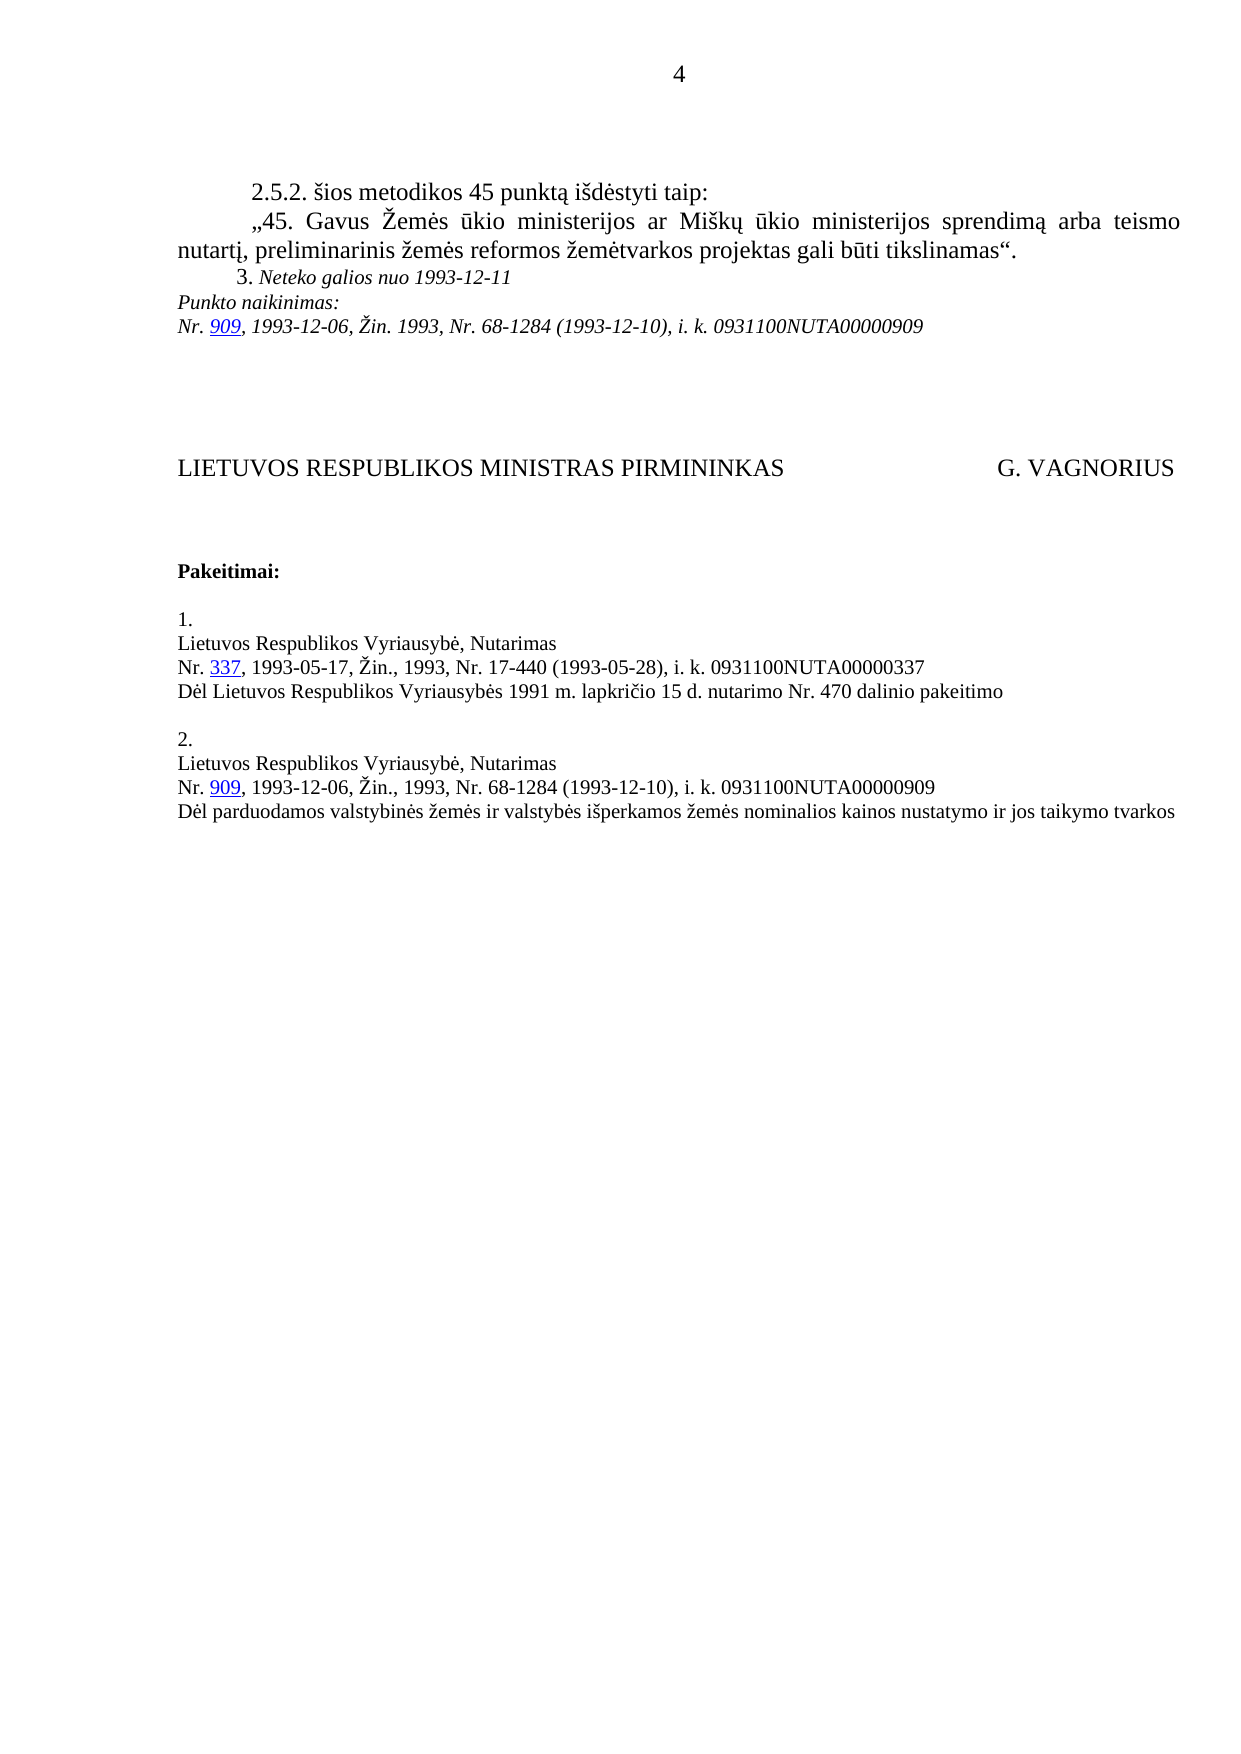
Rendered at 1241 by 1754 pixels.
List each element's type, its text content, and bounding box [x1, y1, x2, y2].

text LIETUVOS RESPUBLIKOS MINISTRAS PIRMININKAS G. VAGNORIUS [177, 453, 1181, 482]
text Dėl parduodamos valstybinės žemės ir valstybės išperkamos žemės nominalios kainos nustatymo ir jos taikymo tvarkos [177, 799, 1181, 823]
text 1. [177, 607, 1181, 631]
text Nr. 337, 1993-05-17, Žin., 1993, Nr. 17-440 (1993-05-28), i. k. 0931100NUTA00000337 [177, 655, 1181, 679]
text 2. [177, 727, 1181, 751]
text Dėl Lietuvos Respublikos Vyriausybės 1991 m. lapkričio 15 d. nutarimo Nr. 470 dalinio pakeitimo [177, 679, 1181, 703]
text Lietuvos Respublikos Vyriausybė, Nutarimas [177, 751, 1181, 775]
text „45. Gavus Žemės ūkio ministerijos ar Miškų ūkio ministerijos sprendimą arba teismo nutartį, preliminarinis žemės reformos žemėtvarkos projektas gali būti tikslinamas“. [177, 206, 1181, 263]
text 3. Neteko galios nuo 1993-12-11 [177, 263, 1181, 290]
text Pakeitimai: [177, 558, 1181, 583]
text Lietuvos Respublikos Vyriausybė, Nutarimas [177, 631, 1181, 655]
text Nr. 909, 1993-12-06, Žin., 1993, Nr. 68-1284 (1993-12-10), i. k. 0931100NUTA00000909 [177, 775, 1181, 799]
text 2.5.2. šios metodikos 45 punktą išdėstyti taip: [177, 177, 1181, 206]
text Punkto naikinimas: [177, 290, 1181, 314]
text Nr. 909, 1993-12-06, Žin. 1993, Nr. 68-1284 (1993-12-10), i. k. 0931100NUTA00000909 [177, 314, 1181, 338]
